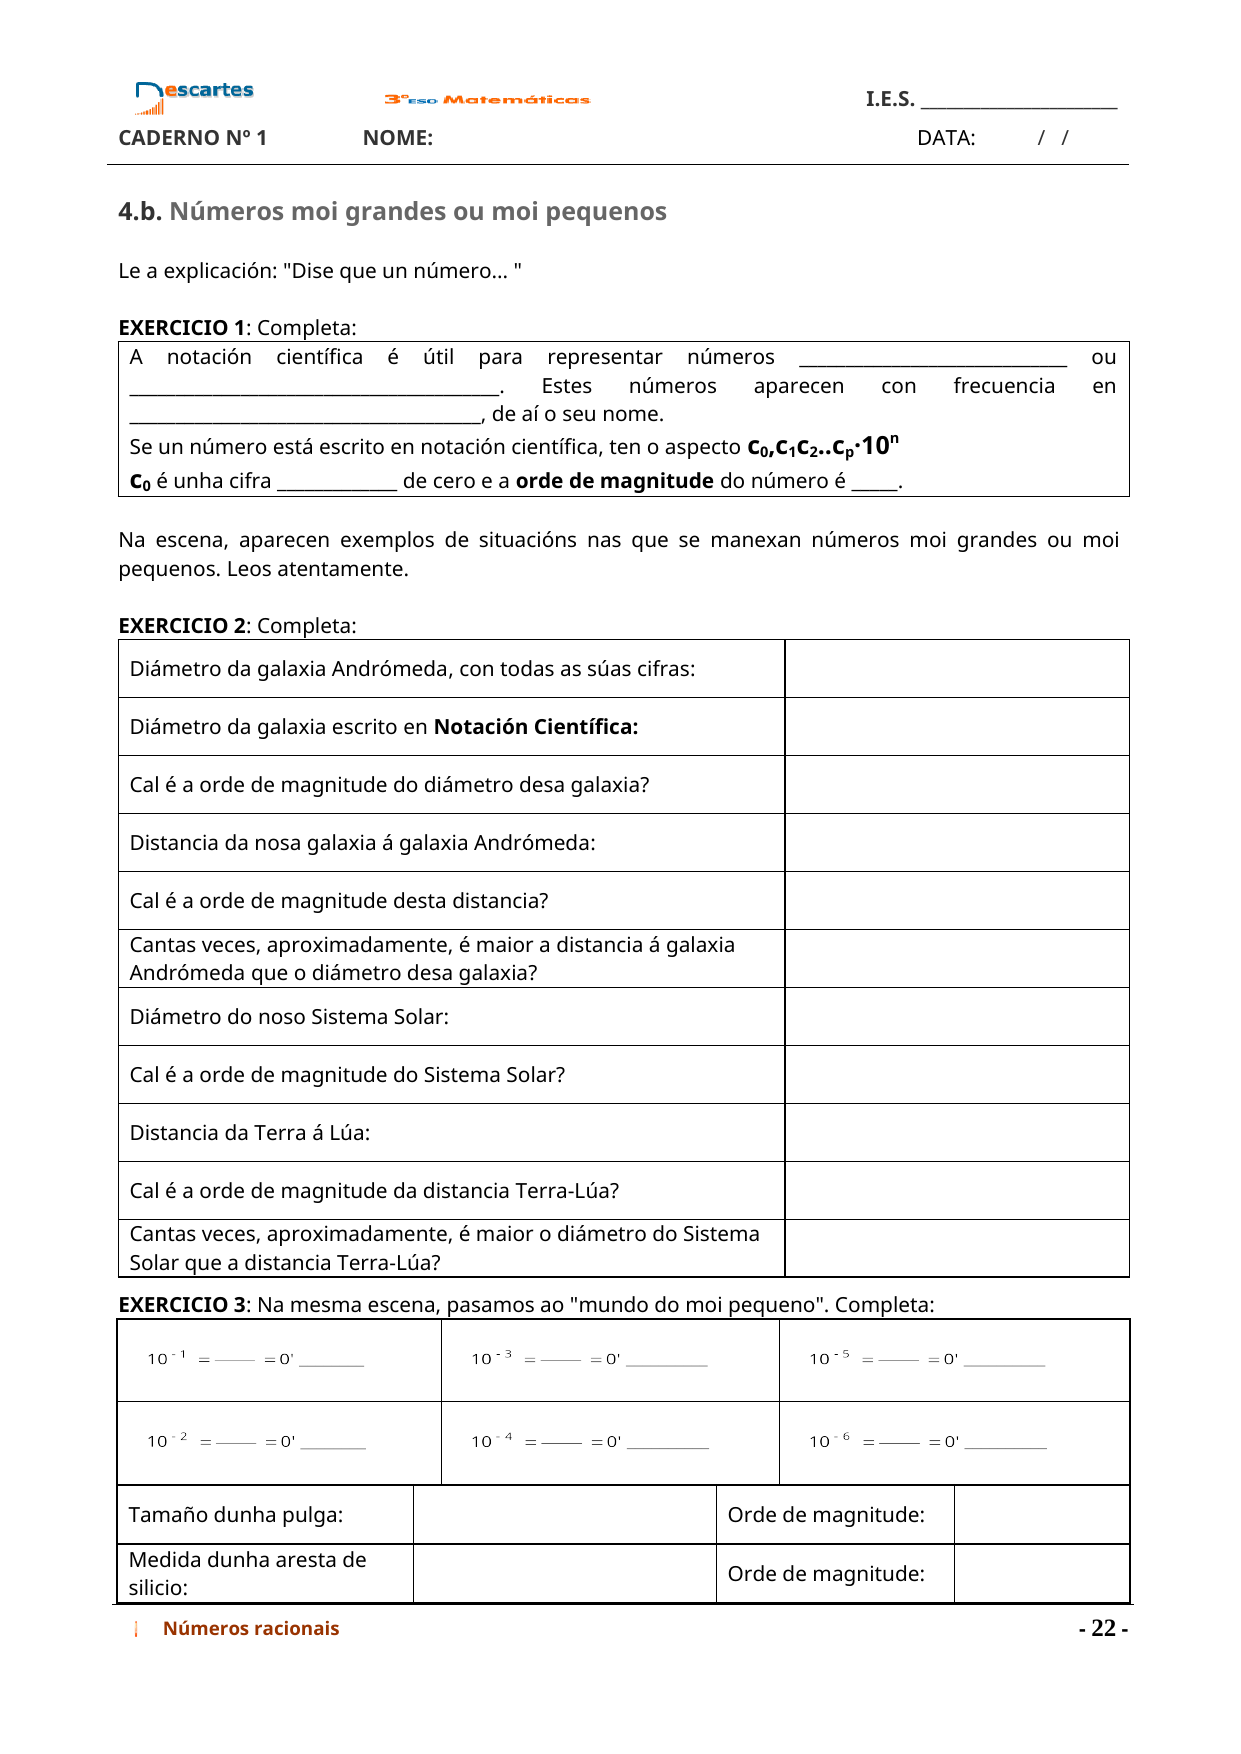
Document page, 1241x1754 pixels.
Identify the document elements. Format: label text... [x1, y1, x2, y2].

table_cell [786, 1046, 1129, 1103]
table_cell [442, 1402, 779, 1484]
table_cell [786, 756, 1129, 813]
table_cell Cal é a orde de magnitude do Sistema Solar? [119, 1046, 784, 1103]
table_cell [786, 814, 1129, 871]
table_cell [414, 1486, 716, 1543]
table_cell [786, 1220, 1129, 1276]
picture [134, 1620, 138, 1637]
table_header Diámetro da galaxia Andrómeda, con todas as súas cifras: [119, 640, 784, 697]
table_cell Diámetro da galaxia escrito en Notación Científica: [119, 698, 784, 755]
table_cell [955, 1486, 1129, 1543]
table_cell [786, 872, 1129, 929]
text Na escena, aparecen exemplos de situacións nas que se manexan números moi grandes ou moi pequenos. Leos atentamente. [118, 526, 1122, 582]
table_cell Orde de magnitude: [717, 1486, 954, 1543]
table_cell [786, 988, 1129, 1045]
table_header [786, 640, 1129, 697]
table_cell Cantas veces, aproximadamente, é maior a distancia á galaxia Andrómeda que o diámetro desa galaxia? [119, 930, 784, 987]
text EXERCICIO 2: Completa: [118, 611, 1122, 639]
table_cell Cantas veces, aproximadamente, é maior o diámetro do Sistema Solar que a distancia Terra-Lúa? [119, 1220, 784, 1276]
table_header [442, 1320, 779, 1401]
table_cell Distancia da nosa galaxia á galaxia Andrómeda: [119, 814, 784, 871]
picture [134, 82, 257, 115]
table_header [118, 1320, 441, 1401]
table_cell [780, 1402, 1129, 1484]
table_cell Distancia da Terra á Lúa: [119, 1104, 784, 1161]
text EXERCICIO 3: Na mesma escena, pasamos ao "mundo do moi pequeno". Completa: [118, 1290, 1122, 1318]
table_cell [786, 1162, 1129, 1218]
table_cell [786, 930, 1129, 987]
table_cell [414, 1545, 716, 1602]
table_cell Tamaño dunha pulga: [118, 1486, 413, 1543]
table_cell Cal é a orde de magnitude desta distancia? [119, 872, 784, 929]
table_cell Orde de magnitude: [717, 1545, 954, 1602]
table_cell [118, 1402, 441, 1484]
table_cell [786, 698, 1129, 755]
table_cell Cal é a orde de magnitude do diámetro desa galaxia? [119, 756, 784, 813]
text Le a explicación: "Dise que un número... " [118, 256, 1122, 284]
text EXERCICIO 1: Completa: [118, 313, 1122, 341]
table_header [780, 1320, 1129, 1401]
table_cell [786, 1104, 1129, 1161]
text 4.b. Números moi grandes ou moi pequenos [118, 193, 1122, 227]
table_header A notación científica é útil para representar números _____________________________ ou ________________________________________. Estes números aparecen con frecuencia en ______________________________________, de aí o seu nome. Se un número está escrito en notación científica, ten o aspecto c0,c1c2..cp·10n c0 é unha cifra _____________ de cero e a orde de magnitude do número é _____. [119, 342, 1129, 496]
table_cell Cal é a orde de magnitude da distancia Terra-Lúa? [119, 1162, 784, 1218]
table_cell Medida dunha aresta de silicio: [118, 1545, 413, 1602]
table_cell Diámetro do noso Sistema Solar: [119, 988, 784, 1045]
table_cell [955, 1545, 1129, 1602]
